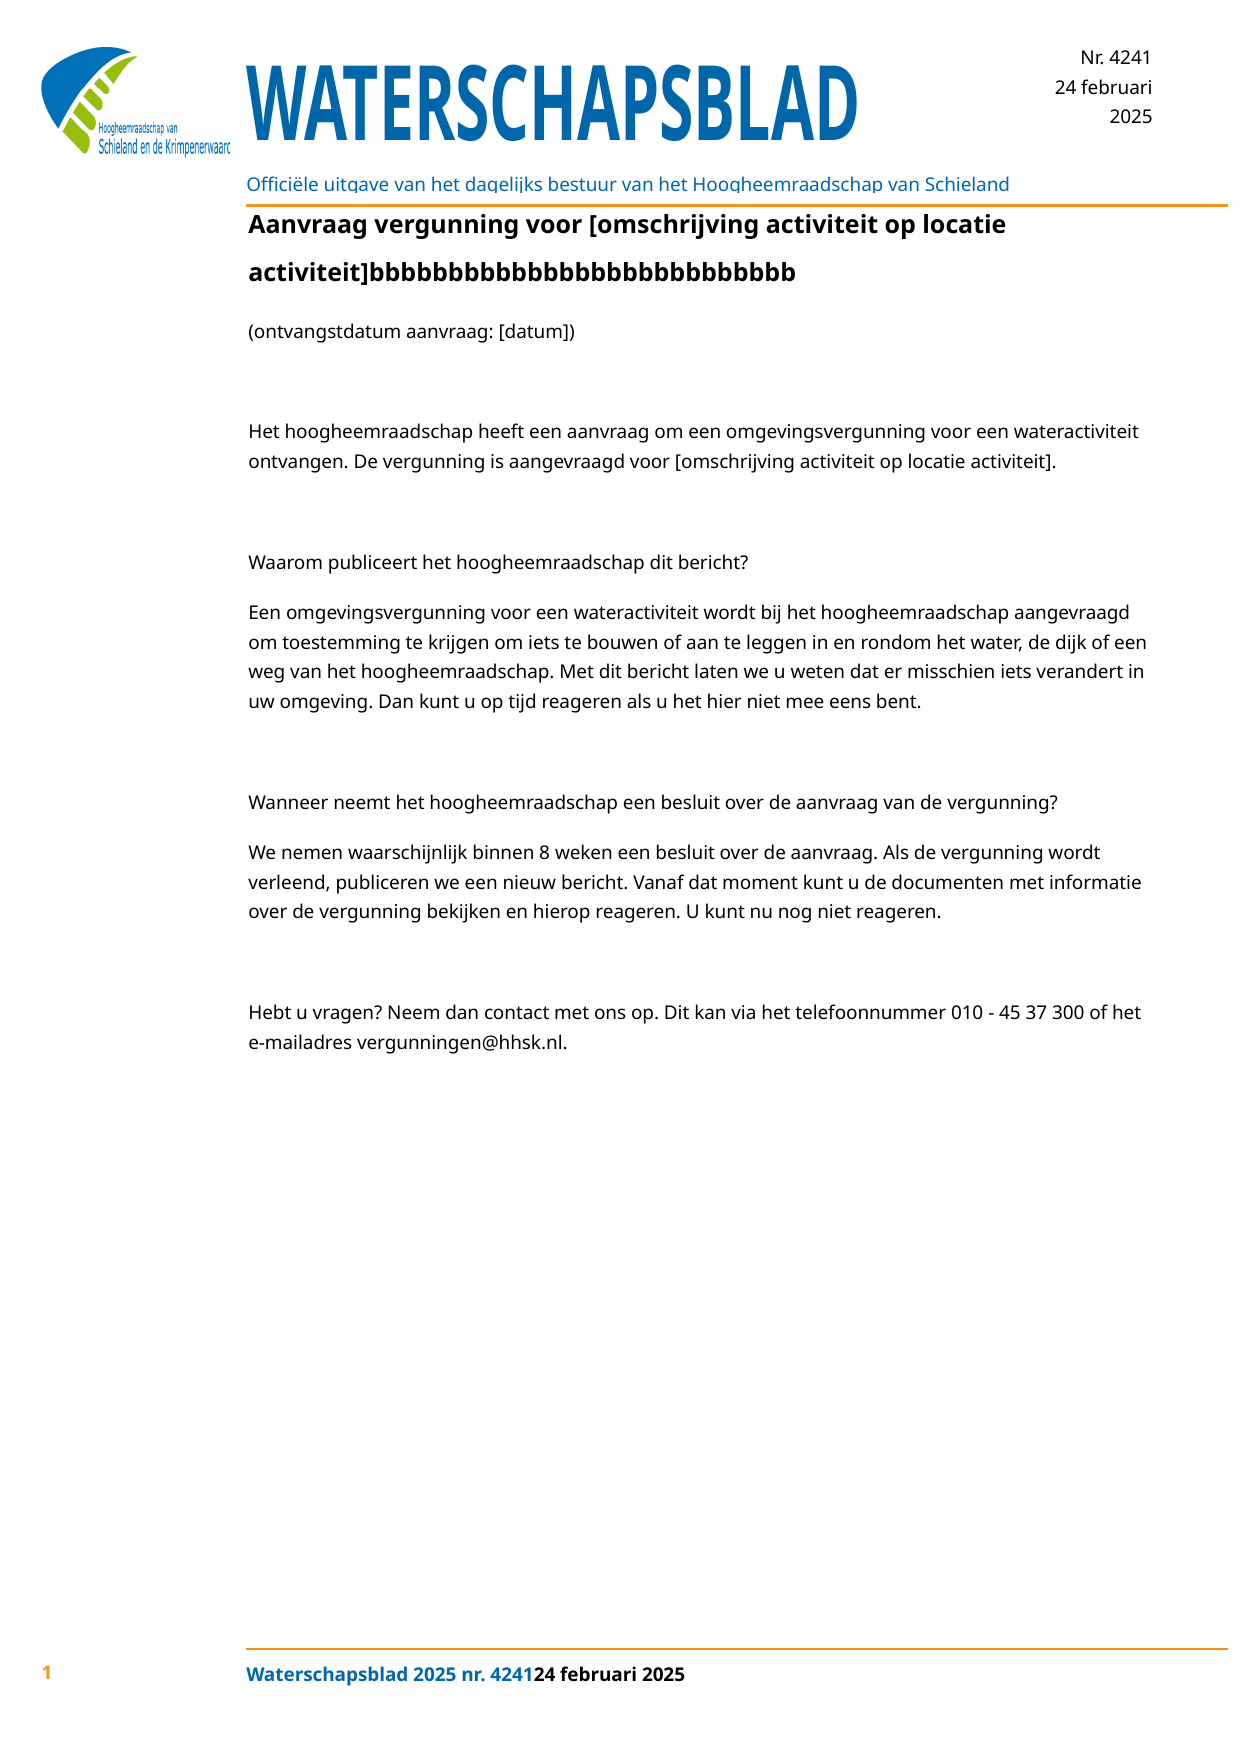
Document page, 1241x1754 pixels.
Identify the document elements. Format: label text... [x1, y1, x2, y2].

text (ontvangstdatum aanvraag: [datum]) [248, 318, 1152, 344]
text Wanneer neemt het hoogheemraadschap een besluit over de aanvraag van de vergunning? [248, 789, 1152, 815]
text Hebt u vragen? Neem dan contact met ons op. Dit kan via het telefoonnummer 010 - 45 37 300 of het e-mailadres vergunningen@hhsk.nl. [248, 999, 1152, 1055]
text Aanvraag vergunning voor [omschrijving activiteit op locatie activiteit]bbbbbbbbbbbbbbbbbbbbbbbbbbb [248, 207, 1152, 288]
text Waarom publiceert het hoogheemraadschap dit bericht? [248, 549, 1152, 575]
text We nemen waarschijnlijk binnen 8 weken een besluit over de aanvraag. Als de vergunning wordt verleend, publiceren we een nieuw bericht. Vanaf dat moment kunt u de documenten met informatie over de vergunning bekijken en hierop reageren. U kunt nu nog niet reageren. [248, 839, 1152, 924]
text Het hoogheemraadschap heeft een aanvraag om een omgevingsvergunning voor een wateractiviteit ontvangen. De vergunning is aangevraagd voor [omschrijving activiteit op locatie activiteit]. [248, 419, 1152, 474]
text Een omgevingsvergunning voor een wateractiviteit wordt bij het hoogheemraadschap aangevraagd om toestemming te krijgen om iets te bouwen of aan te leggen in en rondom het water, de dijk of een weg van het hoogheemraadschap. Met dit bericht laten we u weten dat er misschien iets verandert in uw omgeving. Dan kunt u op tijd reageren als u het hier niet mee eens bent. [248, 599, 1152, 714]
picture [41, 47, 231, 172]
